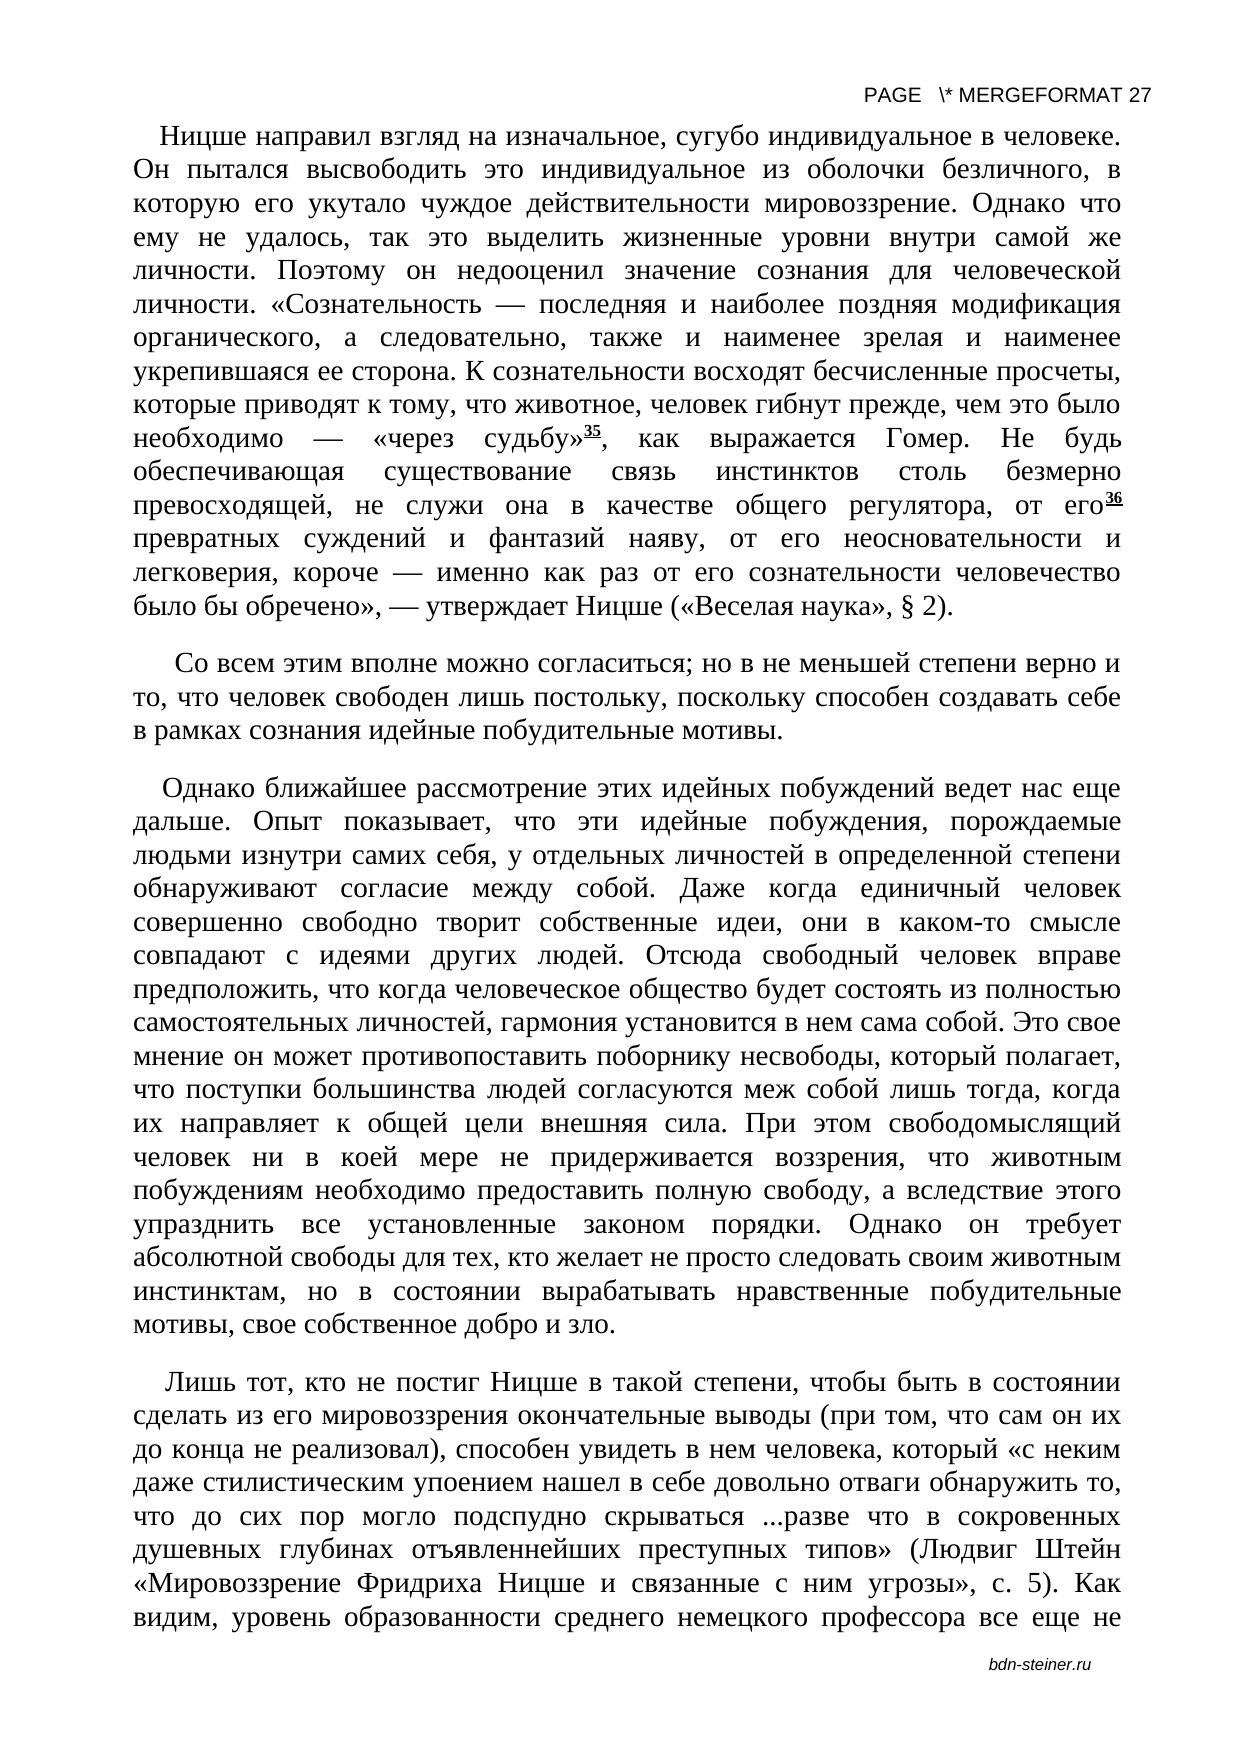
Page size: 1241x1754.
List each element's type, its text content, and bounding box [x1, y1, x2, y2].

text Лишь тот, кто не постиг Ницше в такой степени, чтобы быть в состоянии сделать из его мировоззрения окончательные выводы (при том, что сам он их до конца не реализовал), способен увидеть в нем человека, который «с неким даже стилистическим упоением нашел в себе довольно отваги обнаружить то, что до сих пор могло подспудно скрываться ...разве что в сокровенных душевных глубинах отъявленнейших преступных типов» (Людвиг Штейн «Мировоззрение Фридриха Ницше и связанные с ним угрозы», с. 5). Как видим, уровень образованности среднего немецкого профессора все еще не [133, 1364, 1122, 1632]
text Со всем этим вполне можно согласиться; но в не меньшей степени верно и то, что человек свободен лишь постольку, поскольку способен создавать себе в рамках сознания идейные побудительные мотивы. [133, 645, 1122, 746]
text Однако ближайшее рассмотрение этих идейных побуждений ведет нас еще дальше. Опыт показывает, что эти идейные побуждения, порождаемые людьми изнутри самих себя, у отдельных личностей в определенной степени обнаруживают согласие между собой. Даже когда единичный человек совершенно свободно творит собственные идеи, они в каком-то смысле совпадают с идеями других людей. Отсюда свободный человек вправе предположить, что когда человеческое общество будет состоять из полностью самостоятельных личностей, гармония установится в нем сама собой. Это свое мнение он может противопоставить поборнику несвободы, который полагает, что поступки большинства людей согласуются меж собой лишь тогда, когда их направляет к общей цели внешняя сила. При этом свободомыслящий человек ни в коей мере не придерживается воззрения, что животным побуждениям необходимо предоставить полную свободу, а вследствие этого упразднить все установленные законом порядки. Однако он требует абсолютной свободы для тех, кто желает не просто следовать своим животным инстинктам, но в состоянии вырабатывать нравственные побудительные мотивы, свое собственное добро и зло. [133, 770, 1122, 1340]
text Ницше направил взгляд на изначальное, сугубо индивидуальное в человеке. Он пытался высвободить это индивидуальное из оболочки безличного, в которую его укутало чуждое действительности мировоззрение. Однако что ему не удалось, так это выделить жизненные уровни внутри самой же личности. Поэтому он недооценил значение сознания для человеческой личности. «Сознательность — последняя и наиболее поздняя модификация органического, а следовательно, также и наименее зрелая и наименее укрепившаяся ее сторона. К сознательности восходят бесчисленные просчеты, которые приводят к тому, что животное, человек гибнут прежде, чем это было необходимо — «через судьбу»35, как выражается Гомер. Не будь обеспечивающая существование связь инстинктов столь безмерно превосходящей, не служи она в качестве общего регулятора, от его36 превратных суждений и фантазий наяву, от его неосновательности и легковерия, короче — именно как раз от его сознательности человечество было бы обречено», — утверждает Ницше («Веселая наука», § 2). [133, 118, 1122, 621]
